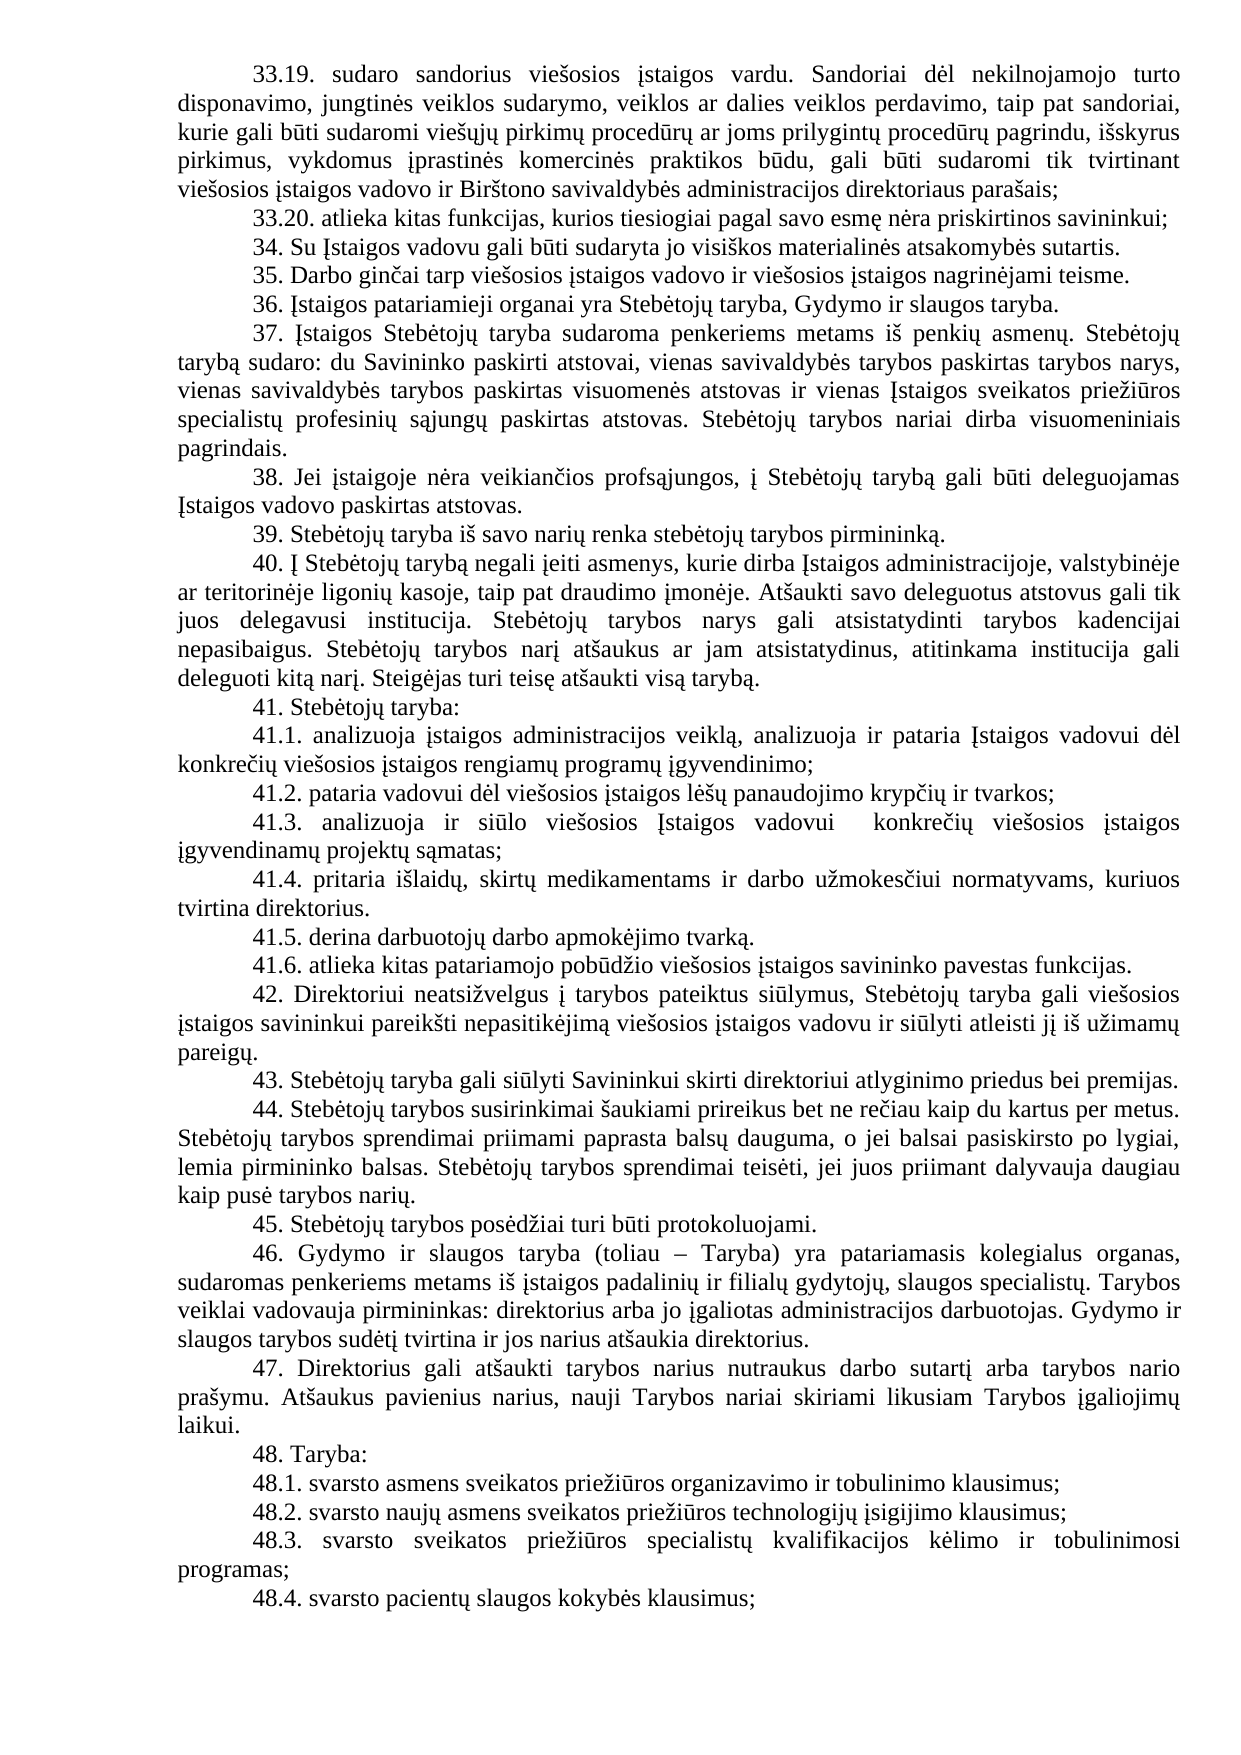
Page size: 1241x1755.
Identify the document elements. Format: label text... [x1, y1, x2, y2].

text 46. Gydymo ir slaugos taryba (toliau – Taryba) yra patariamasis kolegialus organas, sudaromas penkeriems metams iš įstaigos padalinių ir filialų gydytojų, slaugos specialistų. Tarybos veiklai vadovauja pirmininkas: direktorius arba jo įgaliotas administracijos darbuotojas. Gydymo ir slaugos tarybos sudėtį tvirtina ir jos narius atšaukia direktorius. [177, 1238, 1181, 1353]
text 37. Įstaigos Stebėtojų taryba sudaroma penkeriems metams iš penkių asmenų. Stebėtojų tarybą sudaro: du Savininko paskirti atstovai, vienas savivaldybės tarybos paskirtas tarybos narys, vienas savivaldybės tarybos paskirtas visuomenės atstovas ir vienas Įstaigos sveikatos priežiūros specialistų profesinių sąjungų paskirtas atstovas. Stebėtojų tarybos nariai dirba visuomeniniais pagrindais. [177, 318, 1181, 462]
text 41.2. pataria vadovui dėl viešosios įstaigos lėšų panaudojimo krypčių ir tvarkos; [177, 778, 1181, 807]
text 42. Direktoriui neatsižvelgus į tarybos pateiktus siūlymus, Stebėtojų taryba gali viešosios įstaigos savininkui pareikšti nepasitikėjimą viešosios įstaigos vadovu ir siūlyti atleisti jį iš užimamų pareigų. [177, 979, 1181, 1065]
text 35. Darbo ginčai tarp viešosios įstaigos vadovo ir viešosios įstaigos nagrinėjami teisme. [177, 260, 1181, 289]
text 48. Taryba: [177, 1439, 1181, 1468]
text 45. Stebėtojų tarybos posėdžiai turi būti protokoluojami. [177, 1209, 1181, 1238]
text 47. Direktorius gali atšaukti tarybos narius nutraukus darbo sutartį arba tarybos nario prašymu. Atšaukus pavienius narius, nauji Tarybos nariai skiriami likusiam Tarybos įgaliojimų laikui. [177, 1353, 1181, 1439]
text 41.1. analizuoja įstaigos administracijos veiklą, analizuoja ir pataria Įstaigos vadovui dėl konkrečių viešosios įstaigos rengiamų programų įgyvendinimo; [177, 720, 1181, 778]
text 38. Jei įstaigoje nėra veikiančios profsąjungos, į Stebėtojų tarybą gali būti deleguojamas Įstaigos vadovo paskirtas atstovas. [177, 462, 1181, 519]
text 41. Stebėtojų taryba: [177, 692, 1181, 720]
text 40. Į Stebėtojų tarybą negali įeiti asmenys, kurie dirba Įstaigos administracijoje, valstybinėje ar teritorinėje ligonių kasoje, taip pat draudimo įmonėje. Atšaukti savo deleguotus atstovus gali tik juos delegavusi institucija. Stebėtojų tarybos narys gali atsistatydinti tarybos kadencijai nepasibaigus. Stebėtojų tarybos narį atšaukus ar jam atsistatydinus, atitinkama institucija gali deleguoti kitą narį. Steigėjas turi teisę atšaukti visą tarybą. [177, 548, 1181, 692]
text 41.3. analizuoja ir siūlo viešosios Įstaigos vadovui konkrečių viešosios įstaigos įgyvendinamų projektų sąmatas; [177, 807, 1181, 864]
text 41.5. derina darbuotojų darbo apmokėjimo tvarką. [177, 922, 1181, 950]
text 44. Stebėtojų tarybos susirinkimai šaukiami prireikus bet ne rečiau kaip du kartus per metus. Stebėtojų tarybos sprendimai priimami paprasta balsų dauguma, o jei balsai pasiskirsto po lygiai, lemia pirmininko balsas. Stebėtojų tarybos sprendimai teisėti, jei juos priimant dalyvauja daugiau kaip pusė tarybos narių. [177, 1094, 1181, 1209]
text 43. Stebėtojų taryba gali siūlyti Savininkui skirti direktoriui atlyginimo priedus bei premijas. [177, 1065, 1181, 1094]
text 36. Įstaigos patariamieji organai yra Stebėtojų taryba, Gydymo ir slaugos taryba. [177, 289, 1181, 318]
text 48.1. svarsto asmens sveikatos priežiūros organizavimo ir tobulinimo klausimus; [177, 1468, 1181, 1497]
text 39. Stebėtojų taryba iš savo narių renka stebėtojų tarybos pirmininką. [177, 519, 1181, 548]
text 34. Su Įstaigos vadovu gali būti sudaryta jo visiškos materialinės atsakomybės sutartis. [177, 232, 1181, 260]
text 33.20. atlieka kitas funkcijas, kurios tiesiogiai pagal savo esmę nėra priskirtinos savininkui; [177, 203, 1181, 232]
text 33.19. sudaro sandorius viešosios įstaigos vardu. Sandoriai dėl nekilnojamojo turto disponavimo, jungtinės veiklos sudarymo, veiklos ar dalies veiklos perdavimo, taip pat sandoriai, kurie gali būti sudaromi viešųjų pirkimų procedūrų ar joms prilygintų procedūrų pagrindu, išskyrus pirkimus, vykdomus įprastinės komercinės praktikos būdu, gali būti sudaromi tik tvirtinant viešosios įstaigos vadovo ir Birštono savivaldybės administracijos direktoriaus parašais; [177, 59, 1181, 203]
text 41.6. atlieka kitas patariamojo pobūdžio viešosios įstaigos savininko pavestas funkcijas. [177, 950, 1181, 979]
text 48.4. svarsto pacientų slaugos kokybės klausimus; [177, 1583, 1181, 1612]
text 48.2. svarsto naujų asmens sveikatos priežiūros technologijų įsigijimo klausimus; [177, 1497, 1181, 1525]
text 48.3. svarsto sveikatos priežiūros specialistų kvalifikacijos kėlimo ir tobulinimosi programas; [177, 1525, 1181, 1583]
text 41.4. pritaria išlaidų, skirtų medikamentams ir darbo užmokesčiui normatyvams, kuriuos tvirtina direktorius. [177, 864, 1181, 922]
